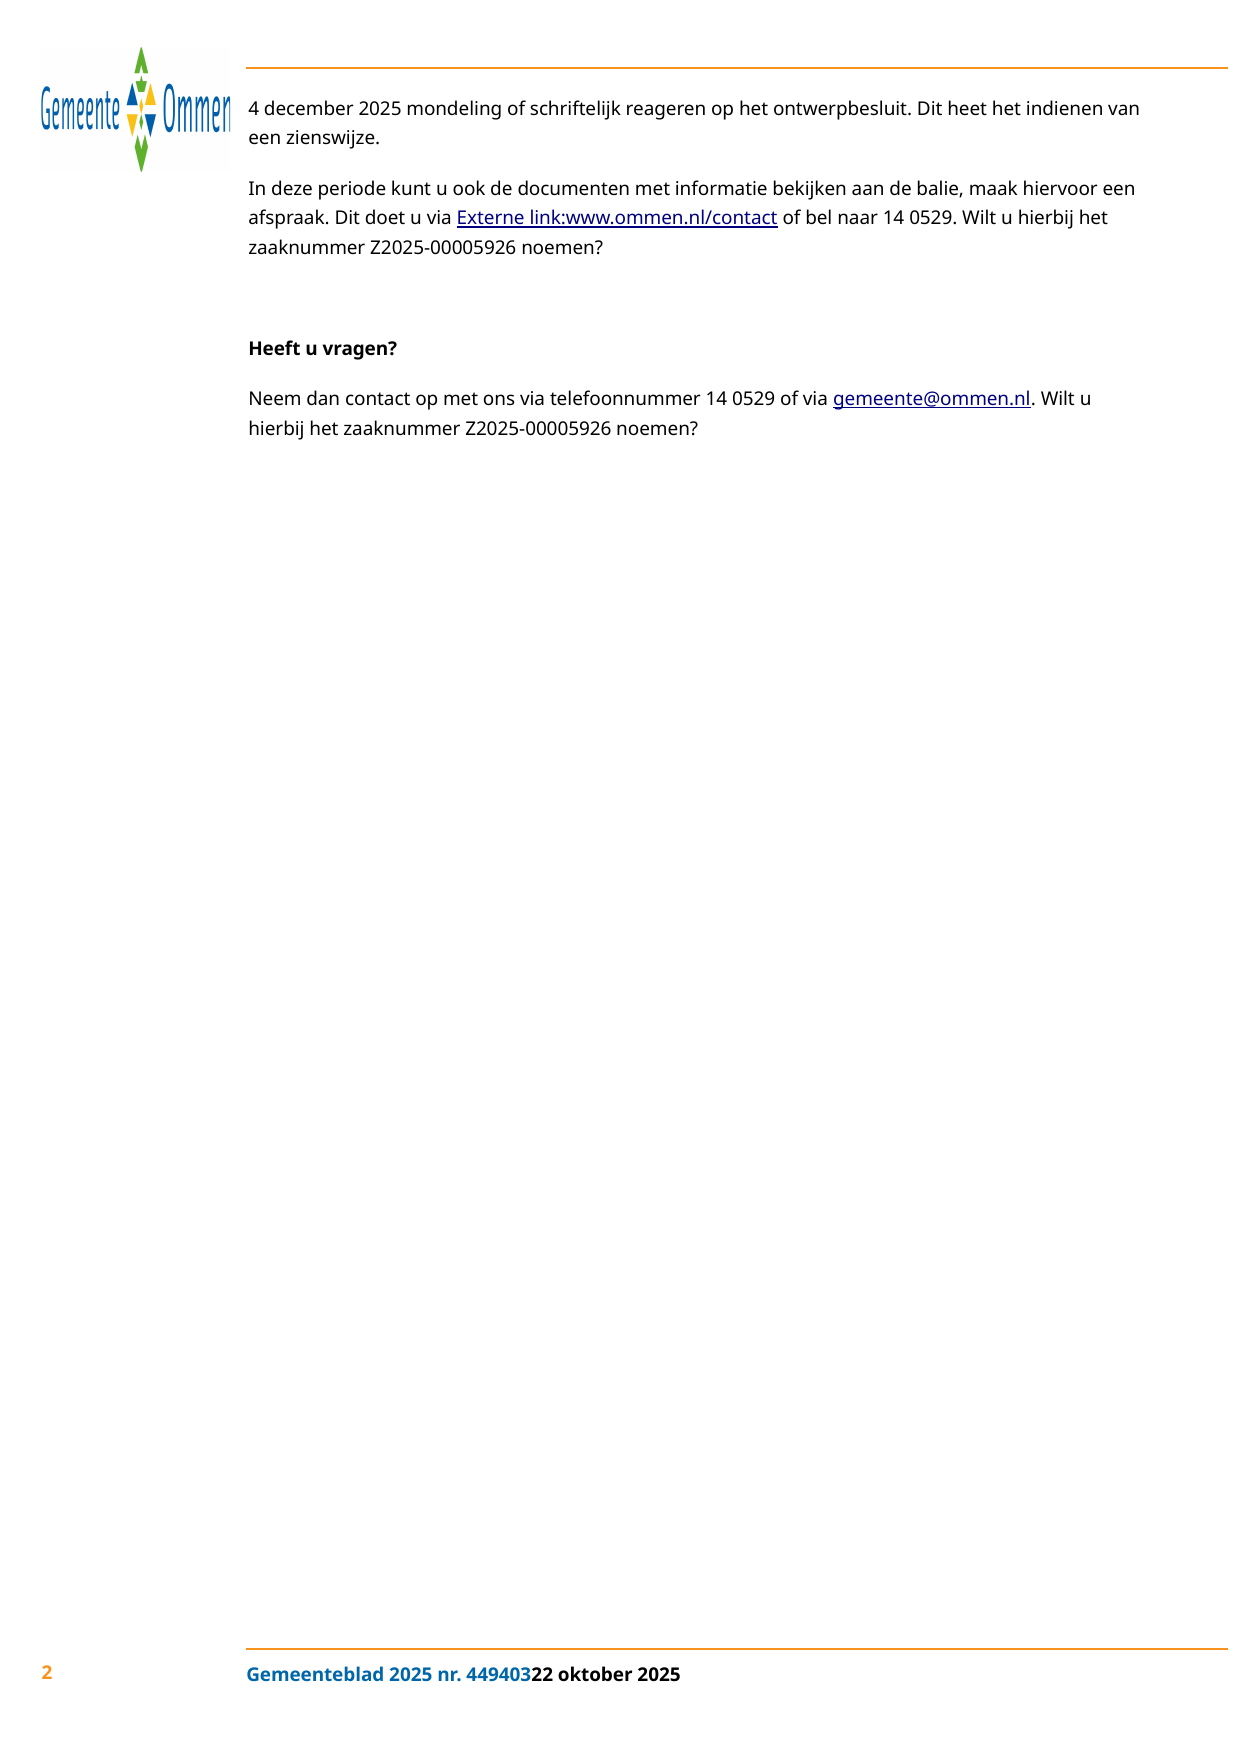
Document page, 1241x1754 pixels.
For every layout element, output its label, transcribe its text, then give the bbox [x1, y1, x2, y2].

text Neem dan contact op met ons via telefoonnummer 14 0529 of via gemeente@ommen.nl. Wilt u hierbij het zaaknummer Z2025-00005926 noemen? [248, 385, 1152, 441]
text In deze periode kunt u ook de documenten met informatie bekijken aan de balie, maak hiervoor een afspraak. Dit doet u via Externe link:www.ommen.nl/contact of bel naar 14 0529. Wilt u hierbij het zaaknummer Z2025-00005926 noemen? [248, 175, 1152, 260]
text 4 december 2025 mondeling of schriftelijk reageren op het ontwerpbesluit. Dit heet het indienen van een zienswijze. [248, 95, 1152, 150]
text Heeft u vragen? [248, 335, 1152, 361]
picture [41, 47, 231, 172]
